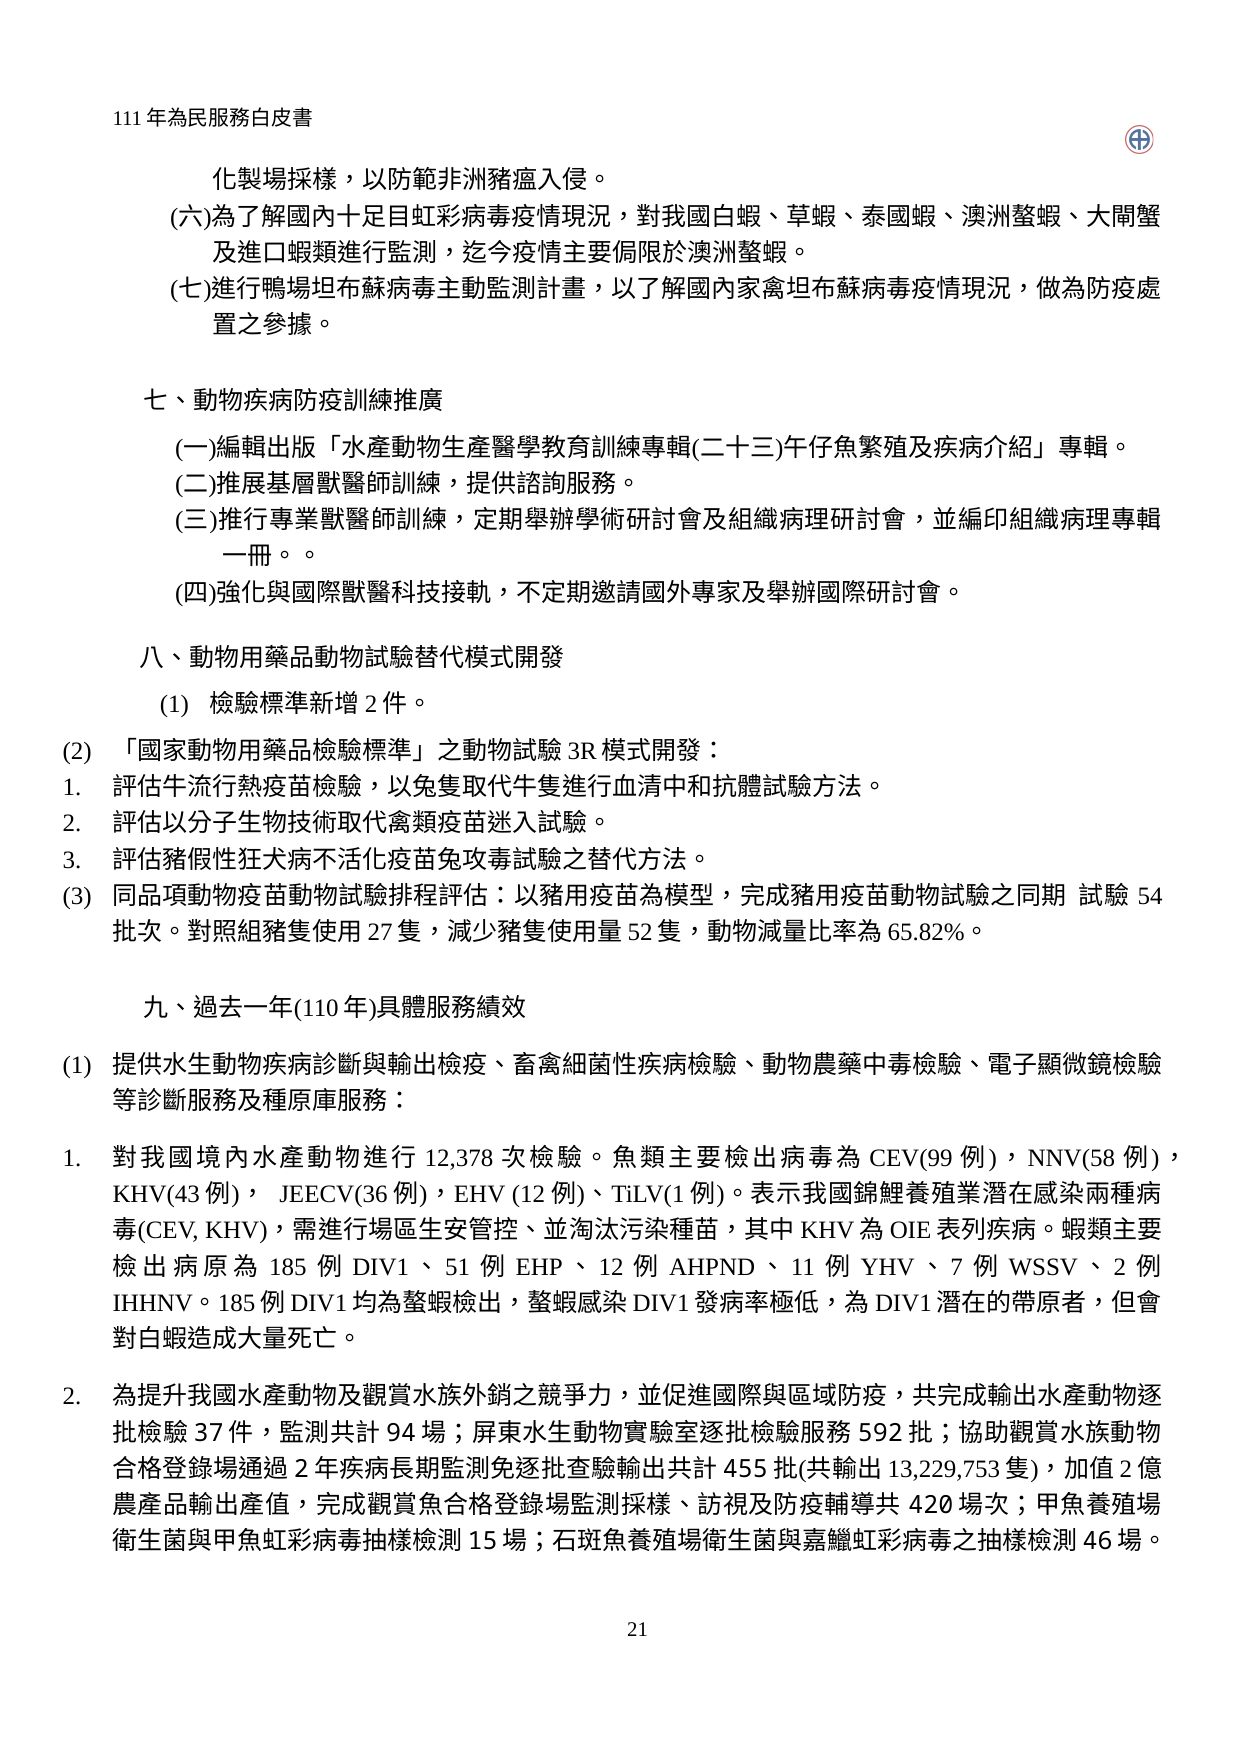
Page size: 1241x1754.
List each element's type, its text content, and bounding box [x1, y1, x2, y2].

text (三)推行專業獸醫師訓練，定期舉辦學術研討會及組織病理研討會，並編印組織病理專輯一冊。。 [175, 499, 1162, 572]
text (四)強化與國際獸醫科技接軌，不定期邀請國外專家及舉辦國際研討會。 [175, 572, 1162, 608]
text 八、動物用藥品動物試驗替代模式開發 [112, 637, 1162, 673]
list 評估豬假性狂犬病不活化疫苗兔攻毒試驗之替代方法。 [62, 839, 1162, 875]
list 檢驗標準新增2件。 [159, 684, 1162, 720]
list 對我國境內水產動物進行12,378次檢驗。魚類主要檢出病毒為CEV(99例)，NNV(58例)，KHV(43例)， JEECV(36例)，EHV (12例)、TiLV(1例)。表示我國錦鯉養殖業潛在感染兩種病毒(CEV, KHV)，需進行場區生安管控、並淘汰污染種苗，其中KHV為OIE表列疾病。蝦類主要檢出病原為185例DIV1、51例EHP、12例AHPND、11例YHV、7例WSSV、2例IHHNV。185例DIV1均為螯蝦檢出，螯蝦感染DIV1發病率極低，為DIV1潛在的帶原者，但會對白蝦造成大量死亡。 [62, 1137, 1162, 1355]
text (六)為了解國內十足目虹彩病毒疫情現況，對我國白蝦、草蝦、泰國蝦、澳洲螯蝦、大閘蟹及進口蝦類進行監測，迄今疫情主要侷限於澳洲螯蝦。 [170, 196, 1162, 269]
text (一)編輯出版「水產動物生產醫學教育訓練專輯(二十三)午仔魚繁殖及疾病介紹」專輯。 [175, 427, 1162, 463]
text 七、動物疾病防疫訓練推廣 [143, 380, 1162, 417]
list 「國家動物用藥品檢驗標準」之動物試驗3R模式開發： [62, 730, 1162, 767]
list 提供水生動物疾病診斷與輸出檢疫、畜禽細菌性疾病檢驗、動物農藥中毒檢驗、電子顯微鏡檢驗等診斷服務及種原庫服務： [62, 1044, 1162, 1117]
list 評估以分子生物技術取代禽類疫苗迷入試驗。 [62, 803, 1162, 839]
list 同品項動物疫苗動物試驗排程評估：以豬用疫苗為模型，完成豬用疫苗動物試驗之同期 試驗54批次。對照組豬隻使用27隻，減少豬隻使用量52隻，動物減量比率為65.82%。 [62, 875, 1162, 948]
text (七)進行鴨場坦布蘇病毒主動監測計畫，以了解國內家禽坦布蘇病毒疫情現況，做為防疫處置之參據。 [170, 269, 1162, 341]
list 為提升我國水產動物及觀賞水族外銷之競爭力，並促進國際與區域防疫，共完成輸出水產動物逐批檢驗37件，監測共計94場；屏東水生動物實驗室逐批檢驗服務592批；協助觀賞水族動物合格登錄場通過2年疾病長期監測免逐批查驗輸出共計455批(共輸出13,229,753隻)，加值2億農產品輸出產值，完成觀賞魚合格登錄場監測採樣、訪視及防疫輔導共420場次；甲魚養殖場衛生菌與甲魚虹彩病毒抽樣檢測15場；石斑魚養殖場衛生菌與嘉鱲虹彩病毒之抽樣檢測46場。 [62, 1376, 1162, 1557]
text 九、過去一年(110年)具體服務績效 [143, 987, 1162, 1023]
list 評估牛流行熱疫苗檢驗，以兔隻取代牛隻進行血清中和抗體試驗方法。 [62, 767, 1162, 803]
text 化製場採樣，以防範非洲豬瘟入侵。 [170, 160, 1162, 196]
text (二)推展基層獸醫師訓練，提供諮詢服務。 [175, 463, 1162, 499]
